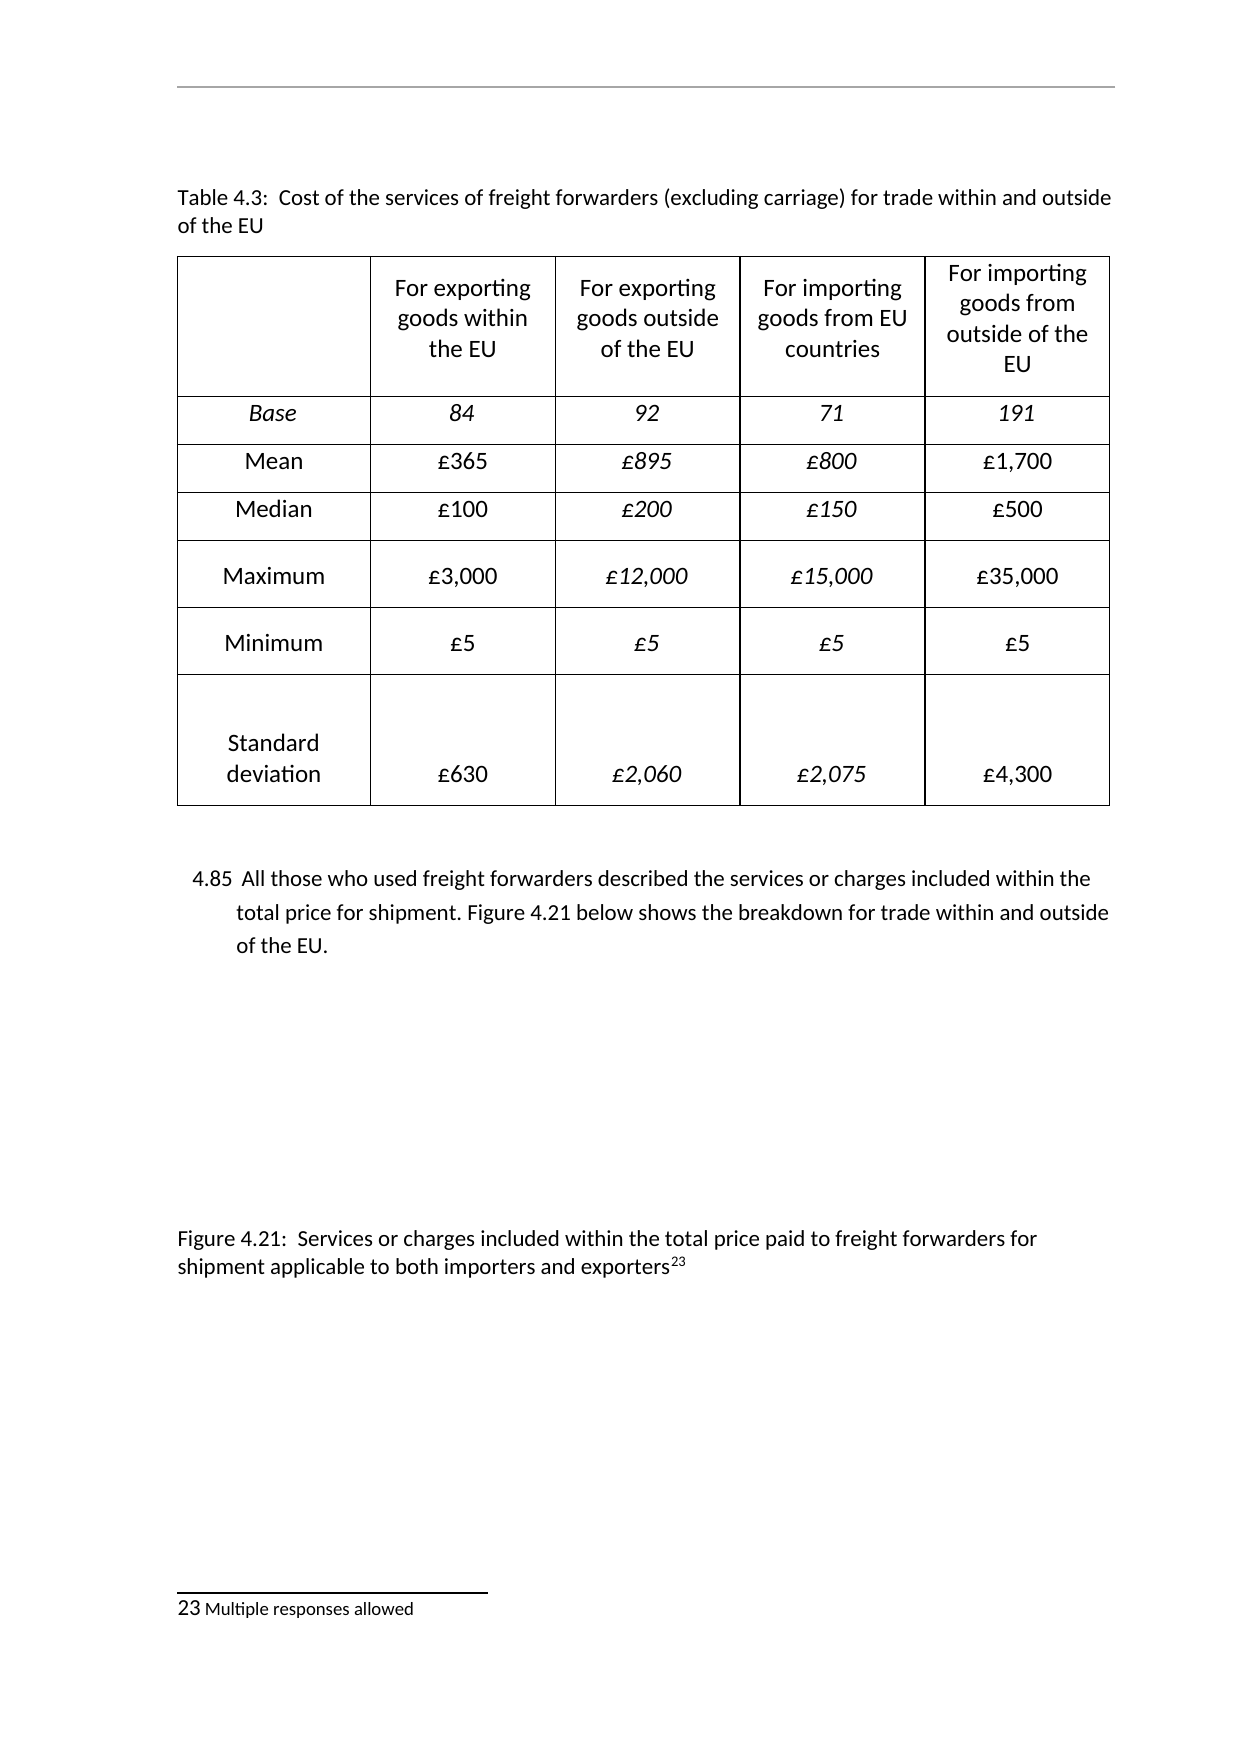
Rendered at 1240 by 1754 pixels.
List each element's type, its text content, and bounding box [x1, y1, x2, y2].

table_cell 92 [556, 397, 739, 444]
text Table 4.3: Cost of the services of freight forwarders (excluding carriage) for trade within and outside of the EU [177, 183, 1115, 239]
table_cell 191 [926, 397, 1109, 444]
text Figure 4.21: Services or charges included within the total price paid to freight forwarders for shipment applicable to both importers and exporters [177, 1224, 1115, 1280]
table_header [178, 257, 370, 396]
table_cell Standard deviation [178, 675, 370, 805]
table_header For importing goods from outside of the EU [926, 257, 1109, 396]
table_cell £100 [371, 493, 555, 540]
table_cell £2,060 [556, 675, 739, 805]
table_cell £2,075 [741, 675, 924, 805]
table_cell £5 [556, 608, 739, 674]
table_cell £5 [741, 608, 924, 674]
table_cell £5 [371, 608, 555, 674]
table_cell 71 [741, 397, 924, 444]
table_cell £895 [556, 445, 739, 492]
table_cell £4,300 [926, 675, 1109, 805]
list All those who used freight forwarders described the services or charges included within the total price for shipment. Figure 4.21 below shows the breakdown for trade within and outside of the EU. [192, 864, 1115, 959]
table_cell 84 [371, 397, 555, 444]
table_cell Maximum [178, 541, 370, 607]
table_header For importing goods from EU countries [741, 257, 924, 396]
table_cell £35,000 [926, 541, 1109, 607]
table_cell £500 [926, 493, 1109, 540]
table_cell £3,000 [371, 541, 555, 607]
text Multiple responses allowed [177, 1593, 1115, 1621]
table_cell £630 [371, 675, 555, 805]
table_cell £12,000 [556, 541, 739, 607]
table_cell £150 [741, 493, 924, 540]
table_cell £15,000 [741, 541, 924, 607]
table_cell £200 [556, 493, 739, 540]
table_cell £1,700 [926, 445, 1109, 492]
table_header For exporting goods within the EU [371, 257, 555, 396]
table_cell Median [178, 493, 370, 540]
table_cell Minimum [178, 608, 370, 674]
table_header For exporting goods outside of the EU [556, 257, 739, 396]
table_cell Base [178, 397, 370, 444]
table_cell £365 [371, 445, 555, 492]
table_cell Mean [178, 445, 370, 492]
table_cell £5 [926, 608, 1109, 674]
table_cell £800 [741, 445, 924, 492]
